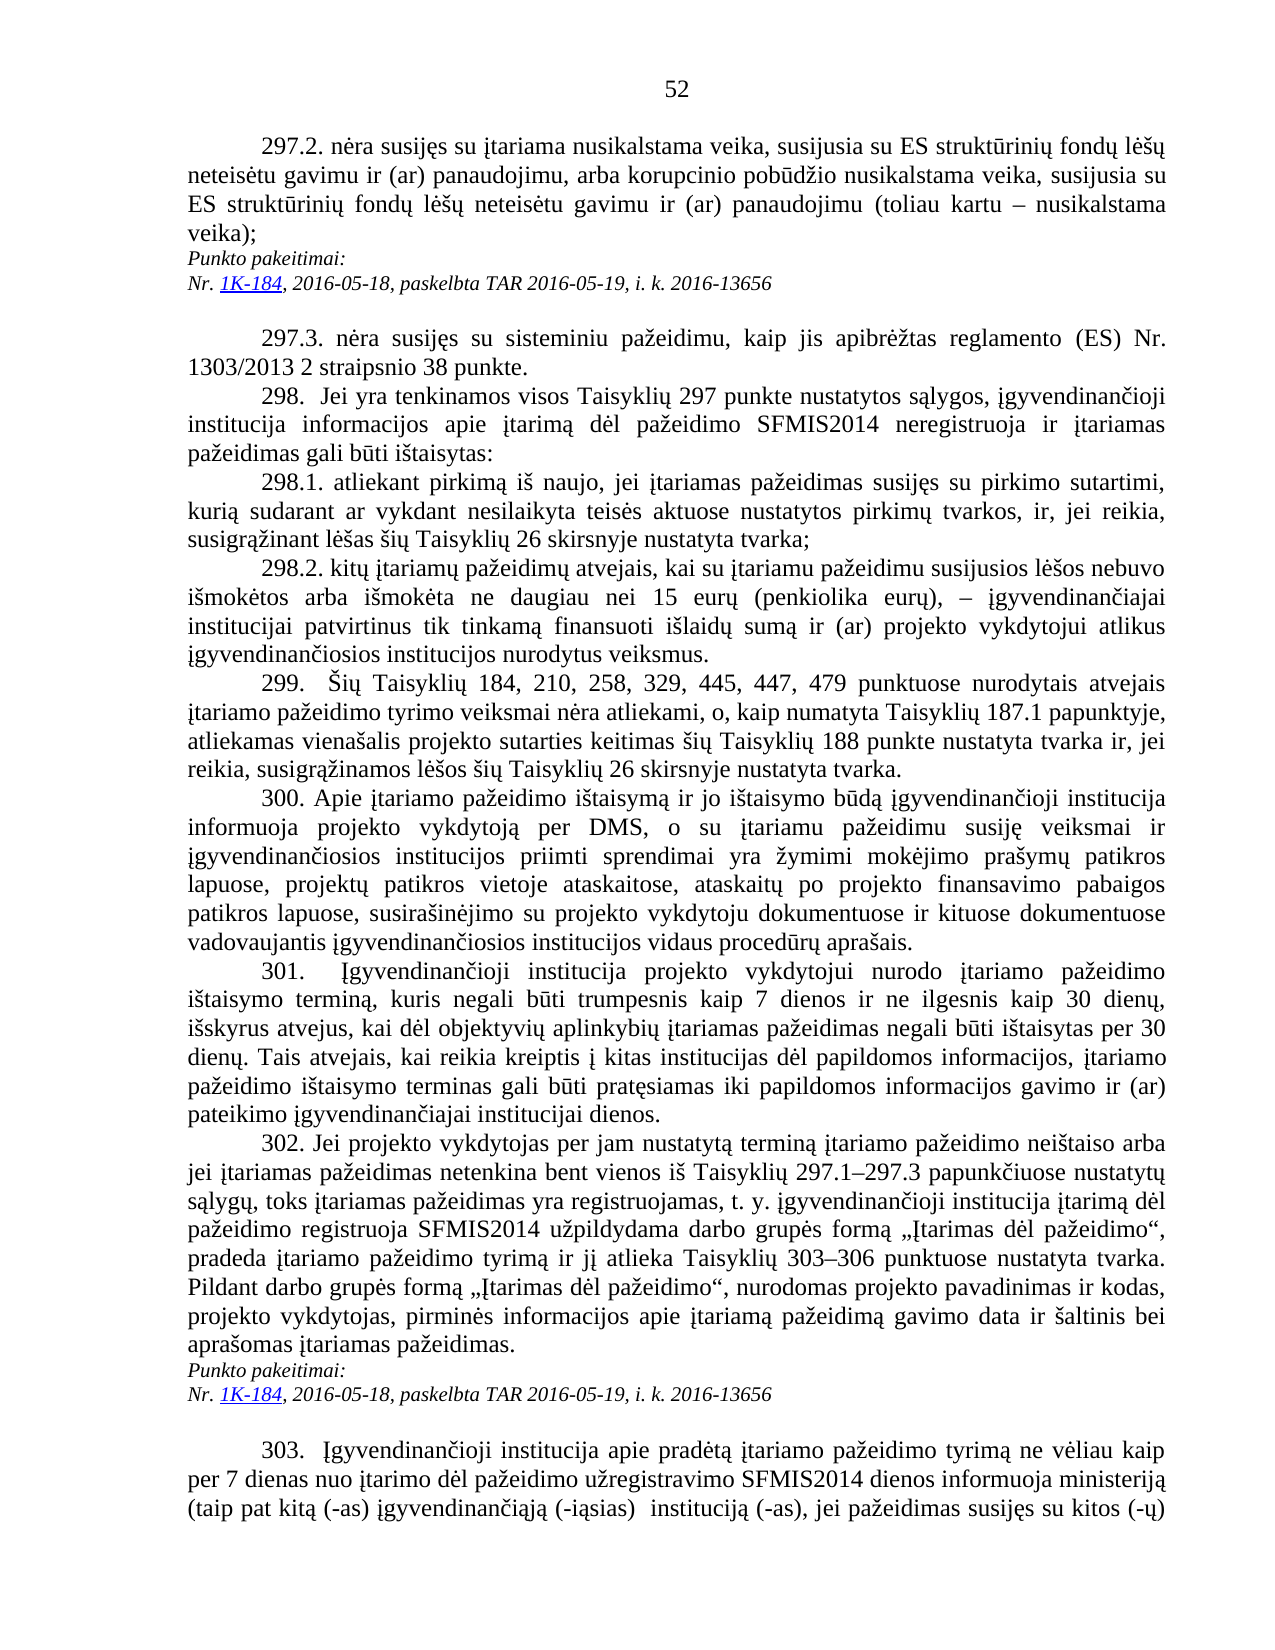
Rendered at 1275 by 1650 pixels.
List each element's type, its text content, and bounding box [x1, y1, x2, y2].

text 298.2. kitų įtariamų pažeidimų atvejais, kai su įtariamu pažeidimu susijusios lėšos nebuvo išmokėtos arba išmokėta ne daugiau nei 15 eurų (penkiolika eurų), – įgyvendinančiajai institucijai patvirtinus tik tinkamą finansuoti išlaidų sumą ir (ar) projekto vykdytojui atlikus įgyvendinančiosios institucijos nurodytus veiksmus. [187, 553, 1167, 668]
text 297.3. nėra susijęs su sisteminiu pažeidimu, kaip jis apibrėžtas reglamento (ES) Nr. 1303/2013 2 straipsnio 38 punkte. [187, 323, 1167, 381]
text Nr. 1K-184, 2016-05-18, paskelbta TAR 2016-05-19, i. k. 2016-13656 [187, 270, 1167, 294]
text Punkto pakeitimai: [187, 1358, 1167, 1382]
text Nr. 1K-184, 2016-05-18, paskelbta TAR 2016-05-19, i. k. 2016-13656 [187, 1382, 1167, 1406]
text 298. Jei yra tenkinamos visos Taisyklių 297 punkte nustatytos sąlygos, įgyvendinančioji institucija informacijos apie įtarimą dėl pažeidimo SFMIS2014 neregistruoja ir įtariamas pažeidimas gali būti ištaisytas: [187, 381, 1167, 467]
text 297.2. nėra susijęs su įtariama nusikalstama veika, susijusia su ES struktūrinių fondų lėšų neteisėtu gavimu ir (ar) panaudojimu, arba korupcinio pobūdžio nusikalstama veika, susijusia su ES struktūrinių fondų lėšų neteisėtu gavimu ir (ar) panaudojimu (toliau kartu – nusikalstama veika); [187, 131, 1167, 246]
text 300. Apie įtariamo pažeidimo ištaisymą ir jo ištaisymo būdą įgyvendinančioji institucija informuoja projekto vykdytoją per DMS, o su įtariamu pažeidimu susiję veiksmai ir įgyvendinančiosios institucijos priimti sprendimai yra žymimi mokėjimo prašymų patikros lapuose, projektų patikros vietoje ataskaitose, ataskaitų po projekto finansavimo pabaigos patikros lapuose, susirašinėjimo su projekto vykdytoju dokumentuose ir kituose dokumentuose vadovaujantis įgyvendinančiosios institucijos vidaus procedūrų aprašais. [187, 783, 1167, 956]
text 301. Įgyvendinančioji institucija projekto vykdytojui nurodo įtariamo pažeidimo ištaisymo terminą, kuris negali būti trumpesnis kaip 7 dienos ir ne ilgesnis kaip 30 dienų, išskyrus atvejus, kai dėl objektyvių aplinkybių įtariamas pažeidimas negali būti ištaisytas per 30 dienų. Tais atvejais, kai reikia kreiptis į kitas institucijas dėl papildomos informacijos, įtariamo pažeidimo ištaisymo terminas gali būti pratęsiamas iki papildomos informacijos gavimo ir (ar) pateikimo įgyvendinančiajai institucijai dienos. [187, 956, 1167, 1128]
text 303. Įgyvendinančioji institucija apie pradėtą įtariamo pažeidimo tyrimą ne vėliau kaip per 7 dienas nuo įtarimo dėl pažeidimo užregistravimo SFMIS2014 dienos informuoja ministeriją (taip pat kitą (-as) įgyvendinančiąją (-iąsias) instituciją (-as), jei pažeidimas susijęs su kitos (-ų) [187, 1435, 1167, 1521]
text 298.1. atliekant pirkimą iš naujo, jei įtariamas pažeidimas susijęs su pirkimo sutartimi, kurią sudarant ar vykdant nesilaikyta teisės aktuose nustatytos pirkimų tvarkos, ir, jei reikia, susigrąžinant lėšas šių Taisyklių 26 skirsnyje nustatyta tvarka; [187, 467, 1167, 553]
text 302. Jei projekto vykdytojas per jam nustatytą terminą įtariamo pažeidimo neištaiso arba jei įtariamas pažeidimas netenkina bent vienos iš Taisyklių 297.1–297.3 papunkčiuose nustatytų sąlygų, toks įtariamas pažeidimas yra registruojamas, t. y. įgyvendinančioji institucija įtarimą dėl pažeidimo registruoja SFMIS2014 užpildydama darbo grupės formą „Įtarimas dėl pažeidimo“, pradeda įtariamo pažeidimo tyrimą ir jį atlieka Taisyklių 303–306 punktuose nustatyta tvarka. Pildant darbo grupės formą „Įtarimas dėl pažeidimo“, nurodomas projekto pavadinimas ir kodas, projekto vykdytojas, pirminės informacijos apie įtariamą pažeidimą gavimo data ir šaltinis bei aprašomas įtariamas pažeidimas. [187, 1128, 1167, 1358]
text 299. Šių Taisyklių 184, 210, 258, 329, 445, 447, 479 punktuose nurodytais atvejais įtariamo pažeidimo tyrimo veiksmai nėra atliekami, o, kaip numatyta Taisyklių 187.1 papunktyje, atliekamas vienašalis projekto sutarties keitimas šių Taisyklių 188 punkte nustatyta tvarka ir, jei reikia, susigrąžinamos lėšos šių Taisyklių 26 skirsnyje nustatyta tvarka. [187, 668, 1167, 783]
text Punkto pakeitimai: [187, 246, 1167, 270]
